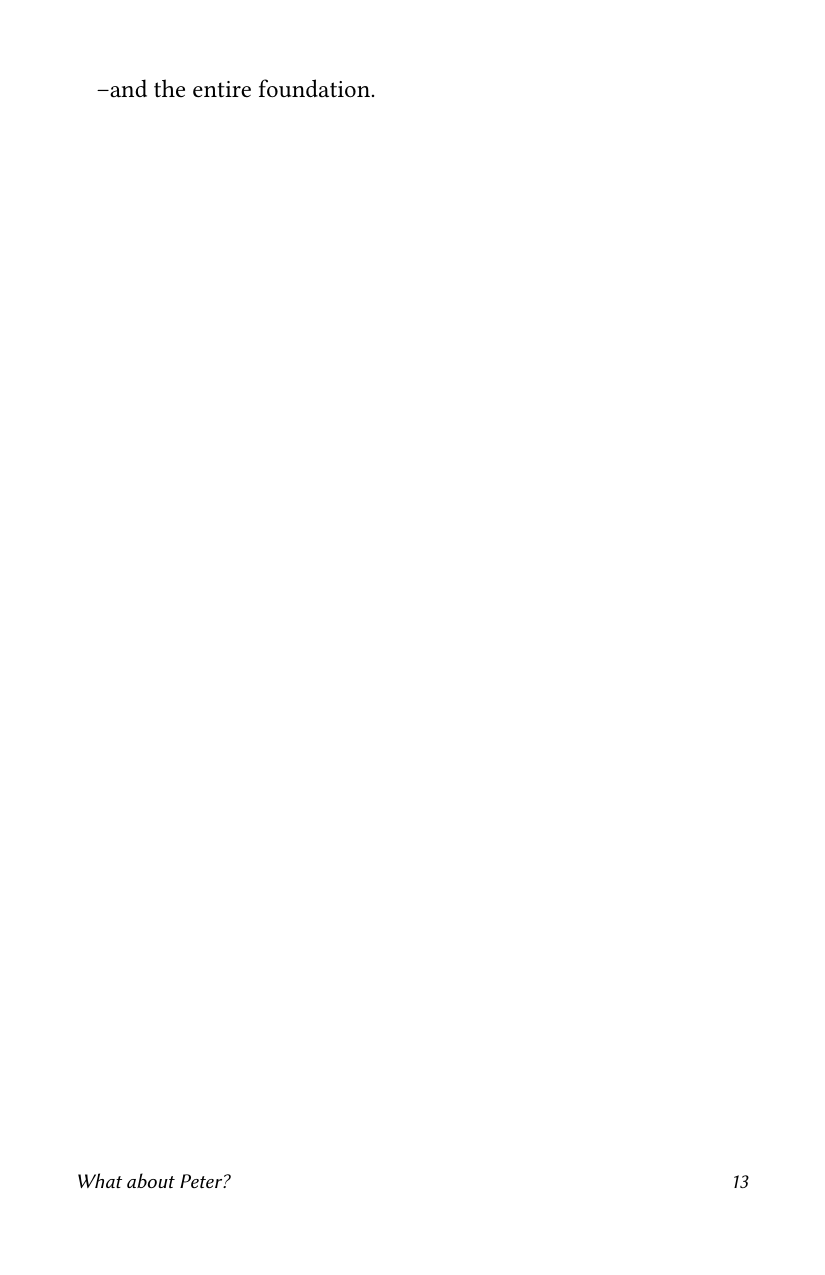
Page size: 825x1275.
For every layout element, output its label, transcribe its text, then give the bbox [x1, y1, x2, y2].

text –and the entire foundation. [75, 75, 750, 103]
